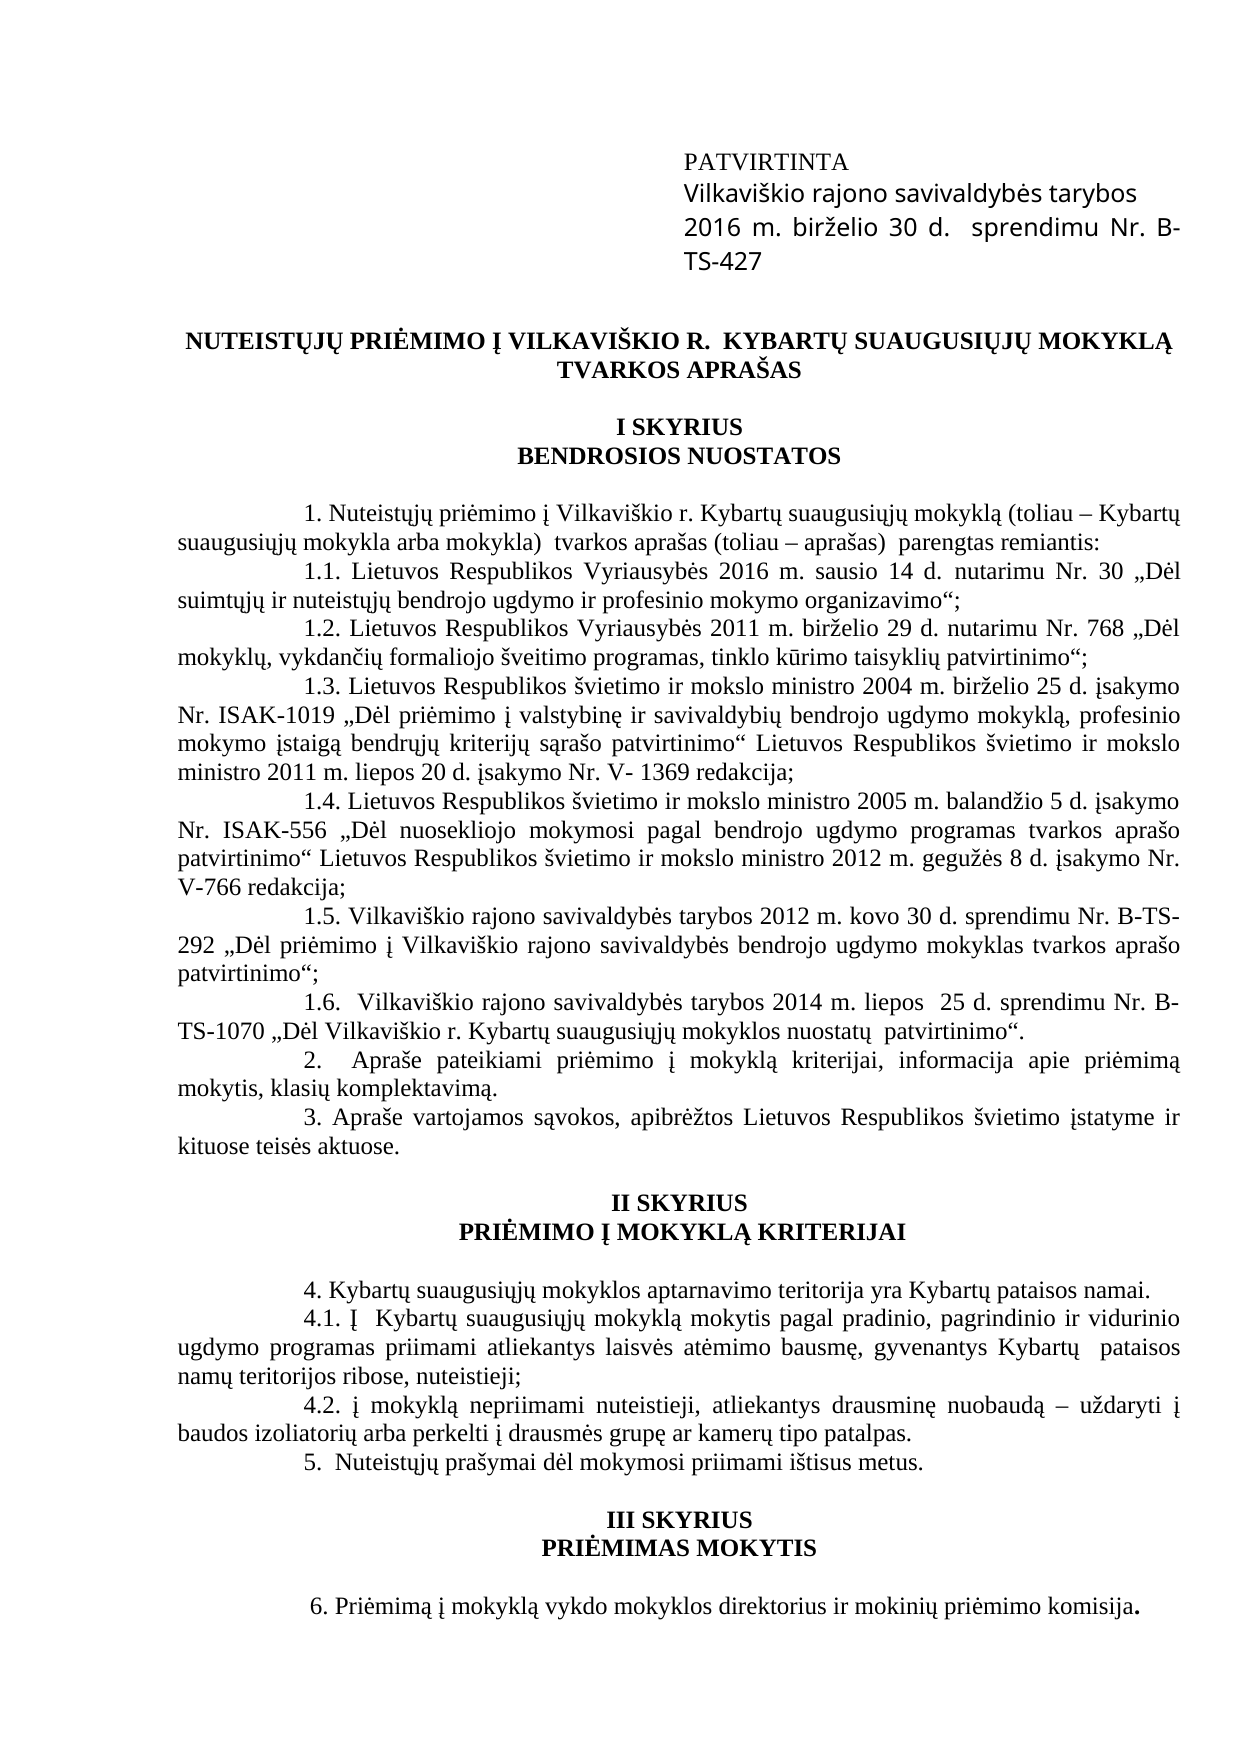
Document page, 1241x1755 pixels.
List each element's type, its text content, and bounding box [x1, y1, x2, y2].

text 4. Kybartų suaugusiųjų mokyklos aptarnavimo teritorija yra Kybartų pataisos namai. [177, 1275, 1181, 1303]
text Patvirtinta [684, 147, 1181, 176]
text BENDROSIOS NUOSTATOS [177, 441, 1181, 470]
text 1.4. Lietuvos Respublikos švietimo ir mokslo ministro 2005 m. balandžio 5 d. įsakymo Nr. ISAK-556 „Dėl nuosekliojo mokymosi pagal bendrojo ugdymo programas tvarkos aprašo patvirtinimo“ Lietuvos Respublikos švietimo ir mokslo ministro 2012 m. gegužės 8 d. įsakymo Nr. V-766 redakcija; [177, 786, 1181, 901]
text 1.1. Lietuvos Respublikos Vyriausybės 2016 m. sausio 14 d. nutarimu Nr. 30 „Dėl suimtųjų ir nuteistųjų bendrojo ugdymo ir profesinio mokymo organizavimo“; [177, 556, 1181, 613]
text 4.1. Į Kybartų suaugusiųjų mokyklą mokytis pagal pradinio, pagrindinio ir vidurinio ugdymo programas priimami atliekantys laisvės atėmimo bausmę, gyvenantys Kybartų pataisos namų teritorijos ribose, nuteistieji; [177, 1303, 1181, 1390]
text NUTEISTŲJŲ PRIĖMIMO Į VILKAVIŠKIO R. KYBARTŲ SUAUGUSIŲJŲ MOKYKLĄ TVARKOS APRAŠAS [177, 326, 1181, 383]
text 4.2. į mokyklą nepriimami nuteistieji, atliekantys drausminę nuobaudą – uždaryti į baudos izoliatorių arba perkelti į drausmės grupę ar kamerų tipo patalpas. [177, 1390, 1181, 1447]
text 1.3. Lietuvos Respublikos švietimo ir mokslo ministro 2004 m. birželio 25 d. įsakymo Nr. ISAK-1019 „Dėl priėmimo į valstybinę ir savivaldybių bendrojo ugdymo mokyklą, profesinio mokymo įstaigą bendrųjų kriterijų sąrašo patvirtinimo“ Lietuvos Respublikos švietimo ir mokslo ministro 2011 m. liepos 20 d. įsakymo Nr. V- 1369 redakcija; [177, 671, 1181, 786]
text priėmimas mokytis [177, 1533, 1181, 1562]
text 3. Apraše vartojamos sąvokos, apibrėžtos Lietuvos Respublikos švietimo įstatyme ir kituose teisės aktuose. [177, 1102, 1181, 1160]
text III SKYRIUS [177, 1505, 1181, 1533]
text 2016 m. birželio 30 d. sprendimu Nr. B-TS-427 [684, 210, 1181, 278]
text 1.2. Lietuvos Respublikos Vyriausybės 2011 m. birželio 29 d. nutarimu Nr. 768 „Dėl mokyklų, vykdančių formaliojo šveitimo programas, tinklo kūrimo taisyklių patvirtinimo“; [177, 613, 1181, 671]
text 1.6. Vilkaviškio rajono savivaldybės tarybos 2014 m. liepos 25 d. sprendimu Nr. B-TS-1070 „Dėl Vilkaviškio r. Kybartų suaugusiųjų mokyklos nuostatų patvirtinimo“. [177, 987, 1181, 1045]
text PRIĖMIMO Į MOKYKLĄ KRITERIJAI [177, 1217, 1181, 1246]
text 5. Nuteistųjų prašymai dėl mokymosi priimami ištisus metus. [177, 1447, 1181, 1476]
text I SKYRIUS [177, 412, 1181, 441]
text 1. Nuteistųjų priėmimo į Vilkaviškio r. Kybartų suaugusiųjų mokyklą (toliau – Kybartų suaugusiųjų mokykla arba mokykla) tvarkos aprašas (toliau – aprašas) parengtas remiantis: [177, 498, 1181, 556]
text Vilkaviškio rajono savivaldybės tarybos [684, 176, 1181, 210]
text 6. Priėmimą į mokyklą vykdo mokyklos direktorius ir mokinių priėmimo komisija. [177, 1591, 1181, 1620]
text 2. Apraše pateikiami priėmimo į mokyklą kriterijai, informacija apie priėmimą mokytis, klasių komplektavimą. [177, 1045, 1181, 1102]
text 1.5. Vilkaviškio rajono savivaldybės tarybos 2012 m. kovo 30 d. sprendimu Nr. B-TS-292 „Dėl priėmimo į Vilkaviškio rajono savivaldybės bendrojo ugdymo mokyklas tvarkos aprašo patvirtinimo“; [177, 901, 1181, 987]
text II SKYRIUS [177, 1188, 1181, 1217]
